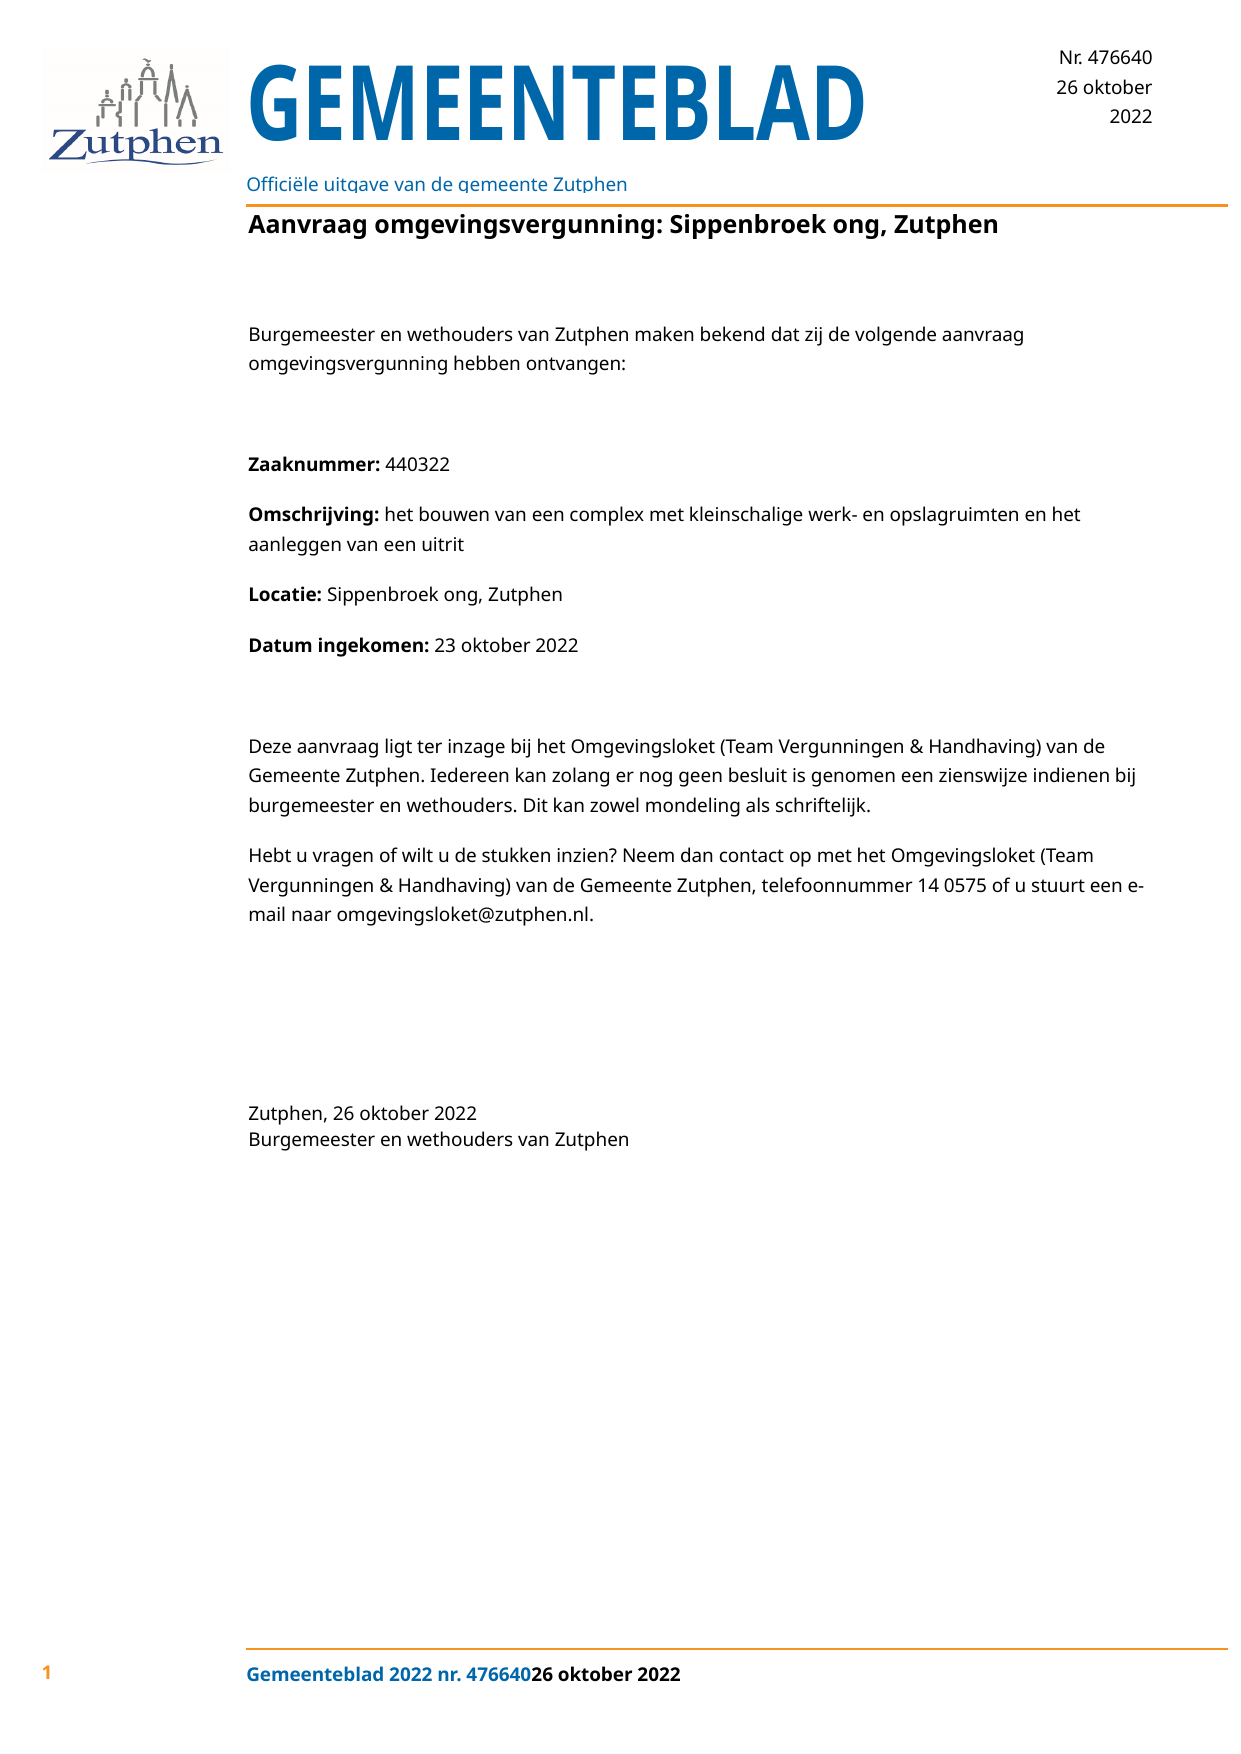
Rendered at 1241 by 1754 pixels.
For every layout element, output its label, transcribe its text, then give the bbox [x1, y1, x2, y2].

text Hebt u vragen of wilt u de stukken inzien? Neem dan contact op met het Omgevingsloket (Team Vergunningen & Handhaving) van de Gemeente Zutphen, telefoonnummer 14 0575 of u stuurt een e-mail naar omgevingsloket@zutphen.nl. [248, 842, 1152, 927]
text Burgemeester en wethouders van Zutphen [248, 1126, 1152, 1152]
text Zutphen, 26 oktober 2022 [248, 1101, 1152, 1126]
picture [41, 47, 231, 172]
text Zaaknummer: 440322 [248, 451, 1152, 477]
text Deze aanvraag ligt ter inzage bij het Omgevingsloket (Team Vergunningen & Handhaving) van de Gemeente Zutphen. Iedereen kan zolang er nog geen besluit is genomen een zienswijze indienen bij burgemeester en wethouders. Dit kan zowel mondeling als schriftelijk. [248, 733, 1152, 818]
text Locatie: Sippenbroek ong, Zutphen [248, 582, 1152, 607]
text Datum ingekomen: 23 oktober 2022 [248, 632, 1152, 658]
text Aanvraag omgevingsvergunning: Sippenbroek ong, Zutphen [248, 207, 1152, 241]
text Burgemeester en wethouders van Zutphen maken bekend dat zij de volgende aanvraag omgevingsvergunning hebben ontvangen: [248, 321, 1152, 376]
text Omschrijving: het bouwen van een complex met kleinschalige werk- en opslagruimten en het aanleggen van een uitrit [248, 502, 1152, 557]
